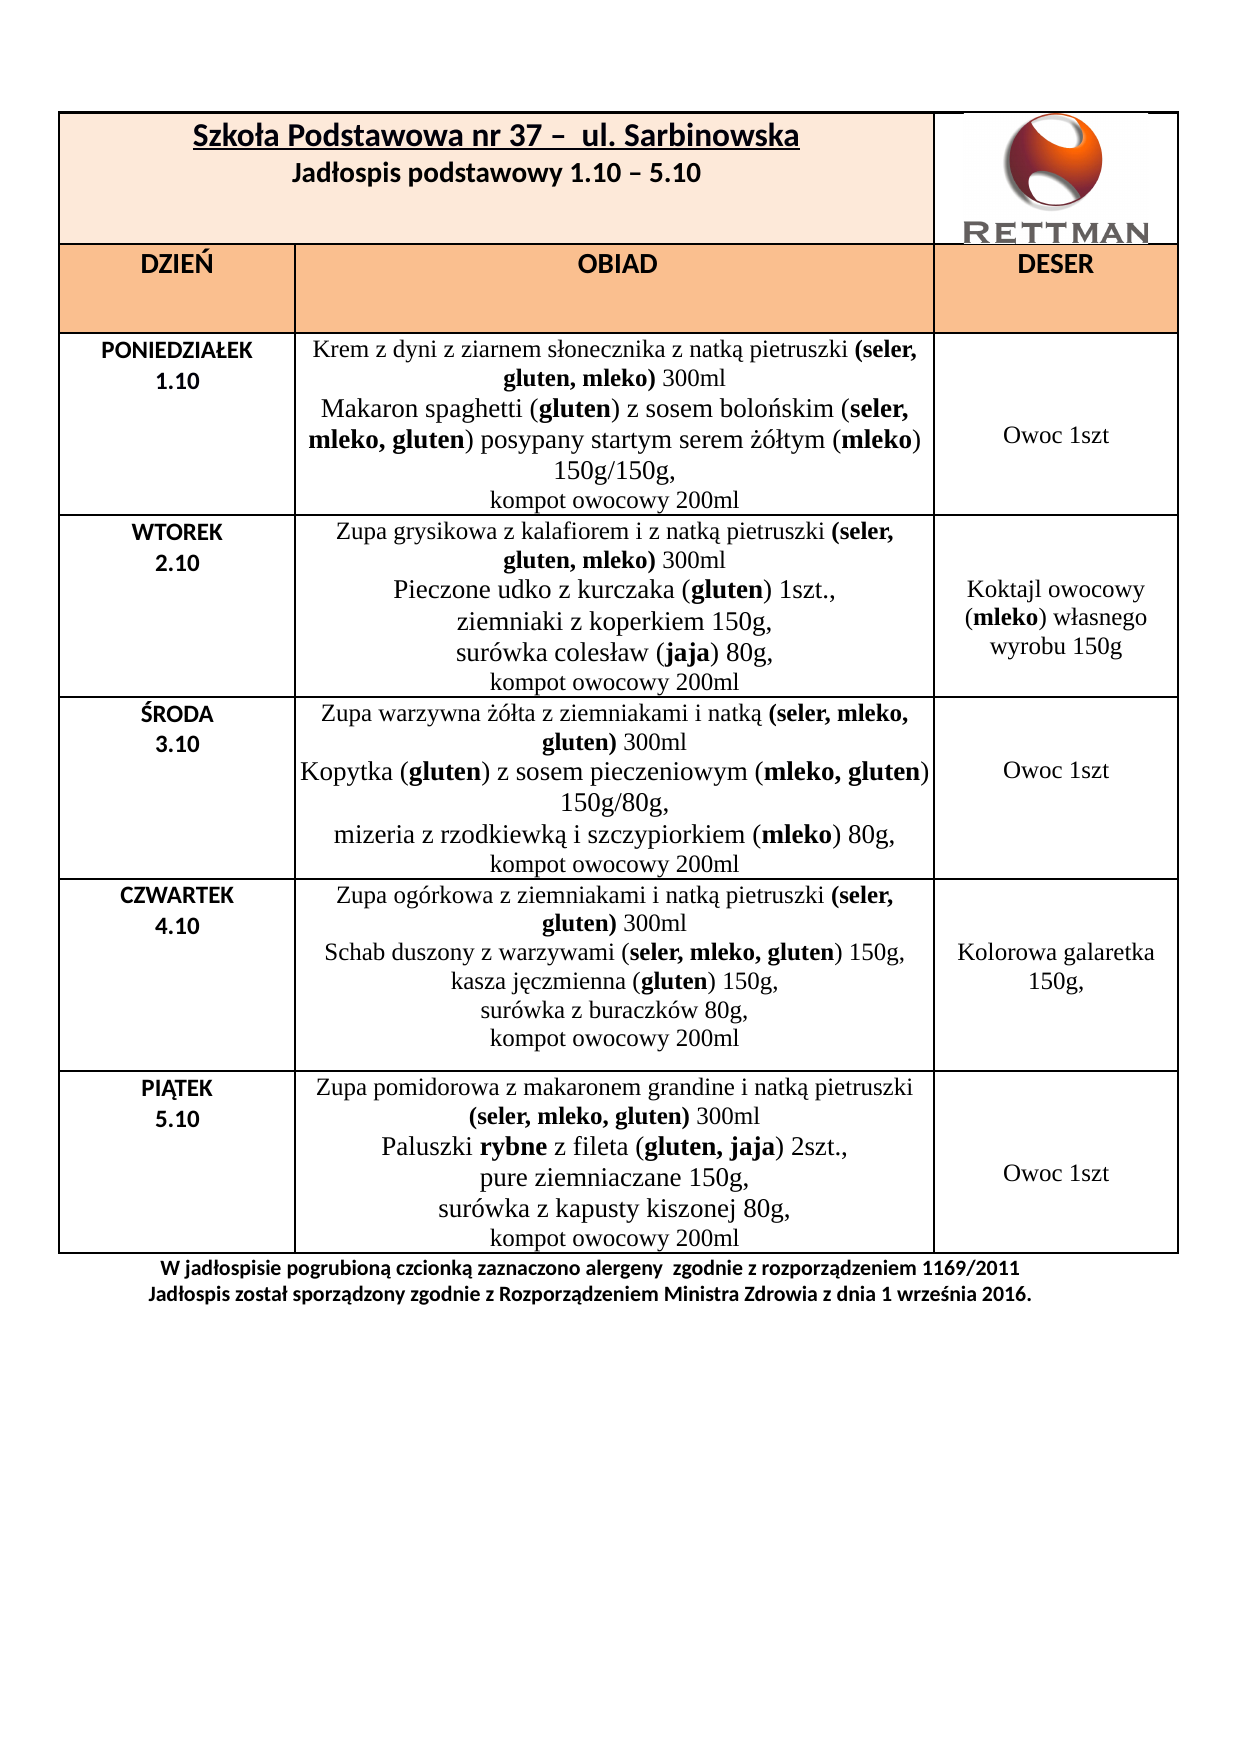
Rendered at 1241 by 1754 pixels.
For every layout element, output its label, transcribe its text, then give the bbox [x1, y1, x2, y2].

table_cell Zupa pomidorowa z makaronem grandine i natką pietruszki (seler, mleko, gluten) 300ml Paluszki rybne z fileta (gluten, jaja) 2szt., pure ziemniaczane 150g, surówka z kapusty kiszonej 80g, kompot owocowy 200ml [296, 1072, 933, 1252]
table_cell Koktajl owocowy (mleko) własnego wyrobu 150g [935, 516, 1177, 696]
table_cell Kolorowa galaretka 150g, [935, 880, 1177, 1070]
table_cell ŚRODA 3.10 [60, 698, 294, 878]
text W jadłospisie pogrubioną czcionką zaznaczono alergeny zgodnie z rozporządzeniem 1169/2011 [59, 1254, 1122, 1281]
table_header Szkoła Podstawowa nr 37 – ul. Sarbinowska Jadłospis podstawowy 1.10 – 5.10 [60, 114, 933, 243]
table_cell PONIEDZIAŁEK 1.10 [60, 334, 294, 514]
table_cell WTOREK 2.10 [60, 516, 294, 696]
table_cell Owoc 1szt [935, 698, 1177, 878]
table_cell DESER [935, 245, 1177, 332]
table_cell Krem z dyni z ziarnem słonecznika z natką pietruszki (seler, gluten, mleko) 300ml Makaron spaghetti (gluten) z sosem bolońskim (seler, mleko, gluten) posypany startym serem żółtym (mleko) 150g/150g, kompot owocowy 200ml [296, 334, 933, 514]
table_cell Zupa grysikowa z kalafiorem i z natką pietruszki (seler, gluten, mleko) 300ml Pieczone udko z kurczaka (gluten) 1szt., ziemniaki z koperkiem 150g, surówka colesław (jaja) 80g, kompot owocowy 200ml [296, 516, 933, 696]
table_header [935, 114, 963, 243]
table_cell Owoc 1szt [935, 334, 1177, 514]
table_cell CZWARTEK 4.10 [60, 880, 294, 1070]
table_header [1149, 114, 1177, 243]
table_cell DZIEŃ [60, 245, 294, 332]
table_cell Zupa warzywna żółta z ziemniakami i natką (seler, mleko, gluten) 300ml Kopytka (gluten) z sosem pieczeniowym (mleko, gluten) 150g/80g, mizeria z rzodkiewką i szczypiorkiem (mleko) 80g, kompot owocowy 200ml [296, 698, 933, 878]
table_cell OBIAD [296, 245, 933, 332]
table_cell PIĄTEK 5.10 [60, 1072, 294, 1252]
table_cell Zupa ogórkowa z ziemniakami i natką pietruszki (seler, gluten) 300ml Schab duszony z warzywami (seler, mleko, gluten) 150g, kasza jęczmienna (gluten) 150g, surówka z buraczków 80g, kompot owocowy 200ml [296, 880, 933, 1070]
table_cell Owoc 1szt [935, 1072, 1177, 1252]
text Jadłospis został sporządzony zgodnie z Rozporządzeniem Ministra Zdrowia z dnia 1 września 2016. [59, 1281, 1122, 1307]
